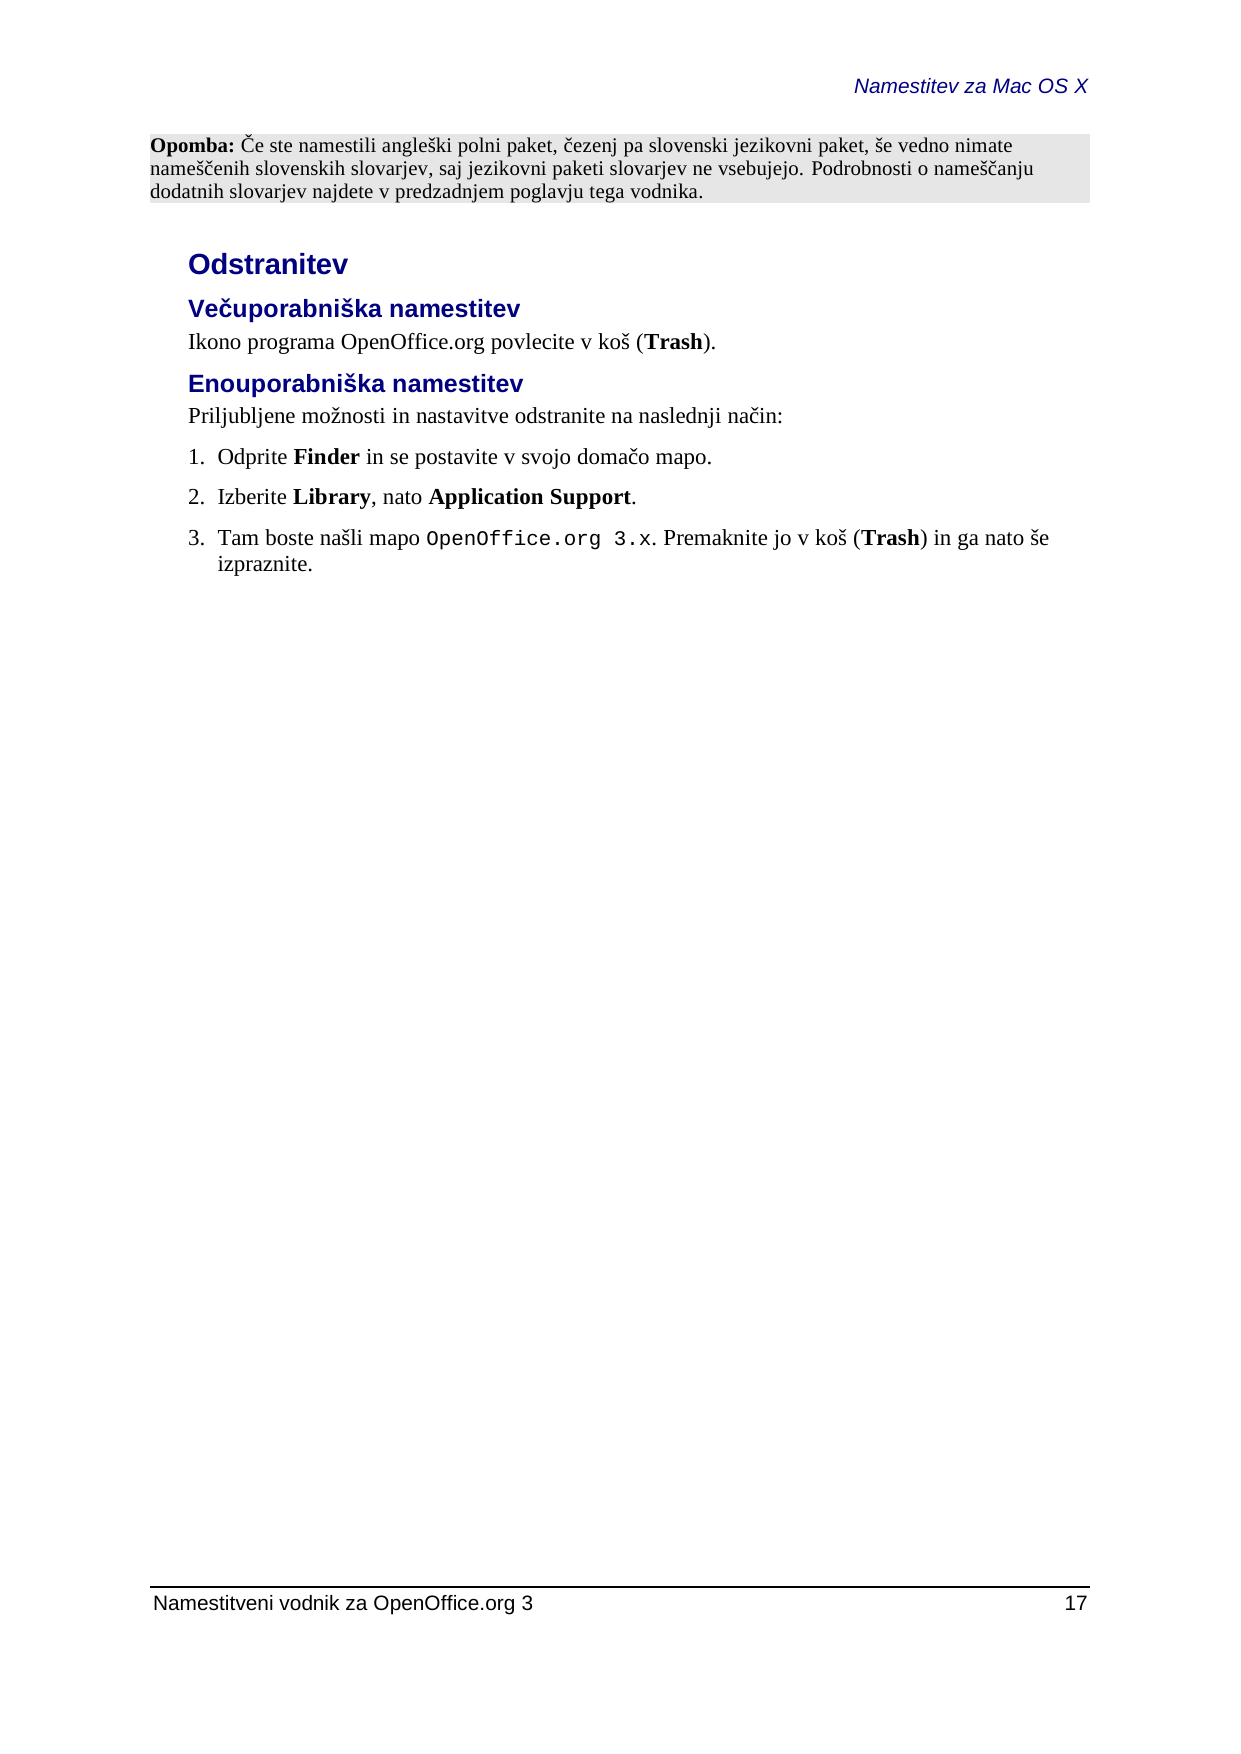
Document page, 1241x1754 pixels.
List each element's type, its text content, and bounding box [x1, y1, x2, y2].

list Odprite Finder in se postavite v svojo domačo mapo. [188, 444, 1090, 469]
subtitle Večuporabniška namestitev [188, 295, 1090, 323]
list Izberite Library, nato Application Support. [188, 484, 1090, 509]
text Ikono programa OpenOffice.org povlecite v koš (Trash). [188, 329, 1090, 355]
subtitle Enouporabniška namestitev [188, 369, 1090, 397]
text Priljubljene možnosti in nastavitve odstranite na naslednji način: [188, 403, 1090, 429]
subtitle Odstranitev [188, 248, 1090, 280]
text Opomba: Če ste namestili angleški polni paket, čezenj pa slovenski jezikovni paket, še vedno nimate nameščenih slovenskih slovarjev, saj jezikovni paketi slovarjev ne vsebujejo. Podrobnosti o nameščanju dodatnih slovarjev najdete v predzadnjem poglavju tega vodnika. [150, 134, 1090, 203]
list Tam boste našli mapo OpenOffice.org 3.x. Premaknite jo v koš (Trash) in ga nato še izpraznite. [188, 524, 1090, 577]
